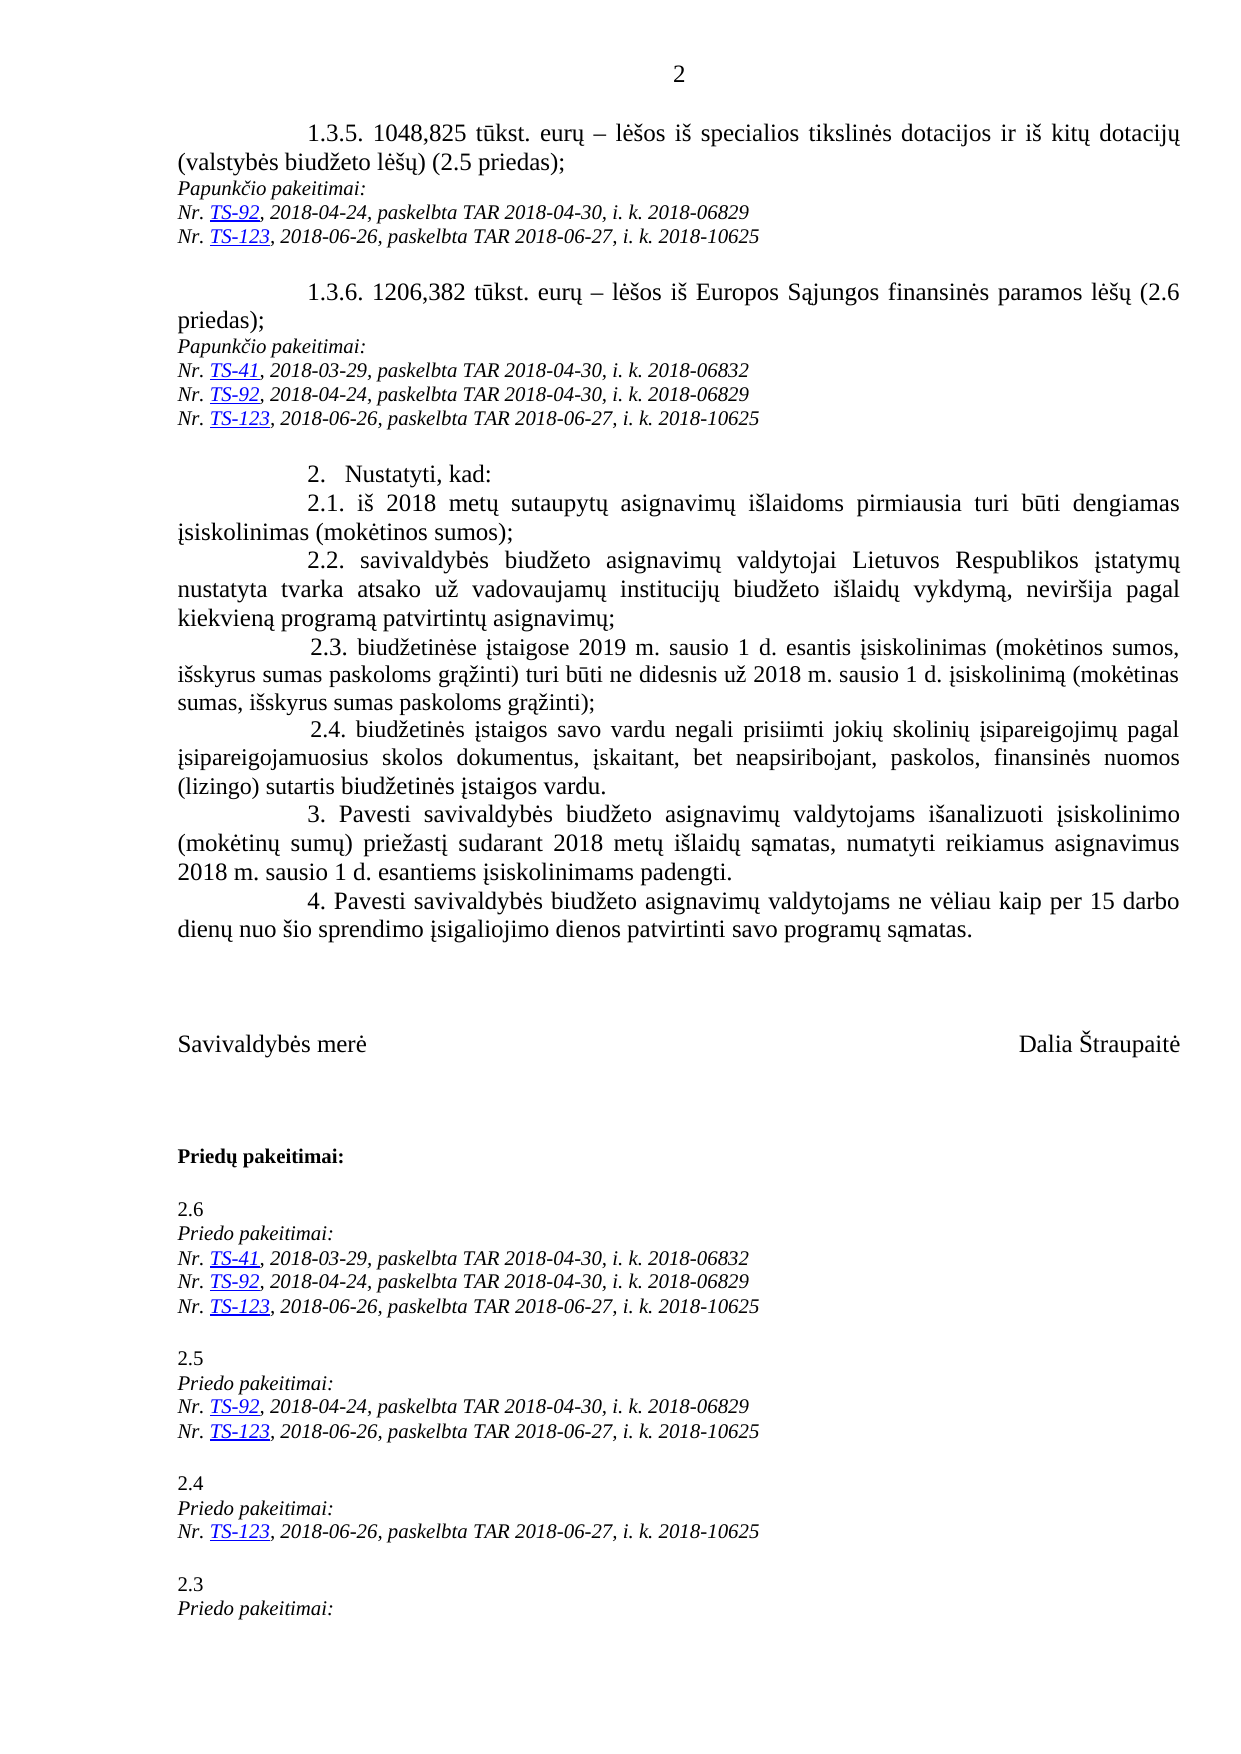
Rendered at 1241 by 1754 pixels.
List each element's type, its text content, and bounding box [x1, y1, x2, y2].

text 2.6 [177, 1197, 1181, 1221]
text Nr. TS-41, 2018-03-29, paskelbta TAR 2018-04-30, i. k. 2018-06832 [177, 358, 1181, 382]
text Nr. TS-92, 2018-04-24, paskelbta TAR 2018-04-30, i. k. 2018-06829 [177, 1269, 1181, 1293]
text Papunkčio pakeitimai: [177, 334, 1181, 358]
text 2.3. biudžetinėse įstaigose 2019 m. sausio 1 d. esantis įsiskolinimas (mokėtinos sumos, išskyrus sumas paskoloms grąžinti) turi būti ne didesnis už 2018 m. sausio 1 d. įsiskolinimą (mokėtinas sumas, išskyrus sumas paskoloms grąžinti); [177, 632, 1181, 716]
text Priedo pakeitimai: [177, 1370, 1181, 1394]
text 2.4 [177, 1471, 1181, 1495]
text 2. Nustatyti, kad: [307, 459, 1181, 488]
text 4. Pavesti savivaldybės biudžeto asignavimų valdytojams ne vėliau kaip per 15 darbo dienų nuo šio sprendimo įsigaliojimo dienos patvirtinti savo programų sąmatas. [177, 886, 1181, 943]
text Nr. TS-41, 2018-03-29, paskelbta TAR 2018-04-30, i. k. 2018-06832 [177, 1245, 1181, 1269]
text 1.3.5. 1048,825 tūkst. eurų – lėšos iš specialios tikslinės dotacijos ir iš kitų dotacijų (valstybės biudžeto lėšų) (2.5 priedas); [177, 118, 1181, 176]
text Nr. TS-123, 2018-06-26, paskelbta TAR 2018-06-27, i. k. 2018-10625 [177, 224, 1181, 248]
text Nr. TS-123, 2018-06-26, paskelbta TAR 2018-06-27, i. k. 2018-10625 [177, 1519, 1181, 1543]
text 2.2. savivaldybės biudžeto asignavimų valdytojai Lietuvos Respublikos įstatymų nustatyta tvarka atsako už vadovaujamų institucijų biudžeto išlaidų vykdymą, neviršija pagal kiekvieną programą patvirtintų asignavimų; [177, 545, 1181, 632]
text Nr. TS-123, 2018-06-26, paskelbta TAR 2018-06-27, i. k. 2018-10625 [177, 1293, 1181, 1318]
text 3. Pavesti savivaldybės biudžeto asignavimų valdytojams išanalizuoti įsiskolinimo (mokėtinų sumų) priežastį sudarant 2018 metų išlaidų sąmatas, numatyti reikiamus asignavimus 2018 m. sausio 1 d. esantiems įsiskolinimams padengti. [177, 799, 1181, 886]
text Nr. TS-92, 2018-04-24, paskelbta TAR 2018-04-30, i. k. 2018-06829 [177, 382, 1181, 406]
text 1.3.6. 1206,382 tūkst. eurų – lėšos iš Europos Sąjungos finansinės paramos lėšų (2.6 priedas); [177, 277, 1181, 334]
text Nr. TS-123, 2018-06-26, paskelbta TAR 2018-06-27, i. k. 2018-10625 [177, 1418, 1181, 1443]
text Nr. TS-92, 2018-04-24, paskelbta TAR 2018-04-30, i. k. 2018-06829 [177, 200, 1181, 224]
text 2.4. biudžetinės įstaigos savo vardu negali prisiimti jokių skolinių įsipareigojimų pagal įsipareigojamuosius skolos dokumentus, įskaitant, bet neapsiribojant, paskolos, finansinės nuomos (lizingo) sutartis biudžetinės įstaigos vardu. [177, 716, 1181, 799]
text Priedo pakeitimai: [177, 1495, 1181, 1519]
text Papunkčio pakeitimai: [177, 176, 1181, 200]
text Priedo pakeitimai: [177, 1596, 1181, 1620]
text Priedo pakeitimai: [177, 1221, 1181, 1245]
text Nr. TS-92, 2018-04-24, paskelbta TAR 2018-04-30, i. k. 2018-06829 [177, 1394, 1181, 1418]
text 2.5 [177, 1346, 1181, 1370]
text 2.1. iš 2018 metų sutaupytų asignavimų išlaidoms pirmiausia turi būti dengiamas įsiskolinimas (mokėtinos sumos); [177, 488, 1181, 545]
text Nr. TS-123, 2018-06-26, paskelbta TAR 2018-06-27, i. k. 2018-10625 [177, 406, 1181, 430]
text Savivaldybės merė Dalia Štraupaitė [177, 1029, 1181, 1058]
text 2.3 [177, 1572, 1181, 1596]
text Priedų pakeitimai: [177, 1144, 1181, 1168]
